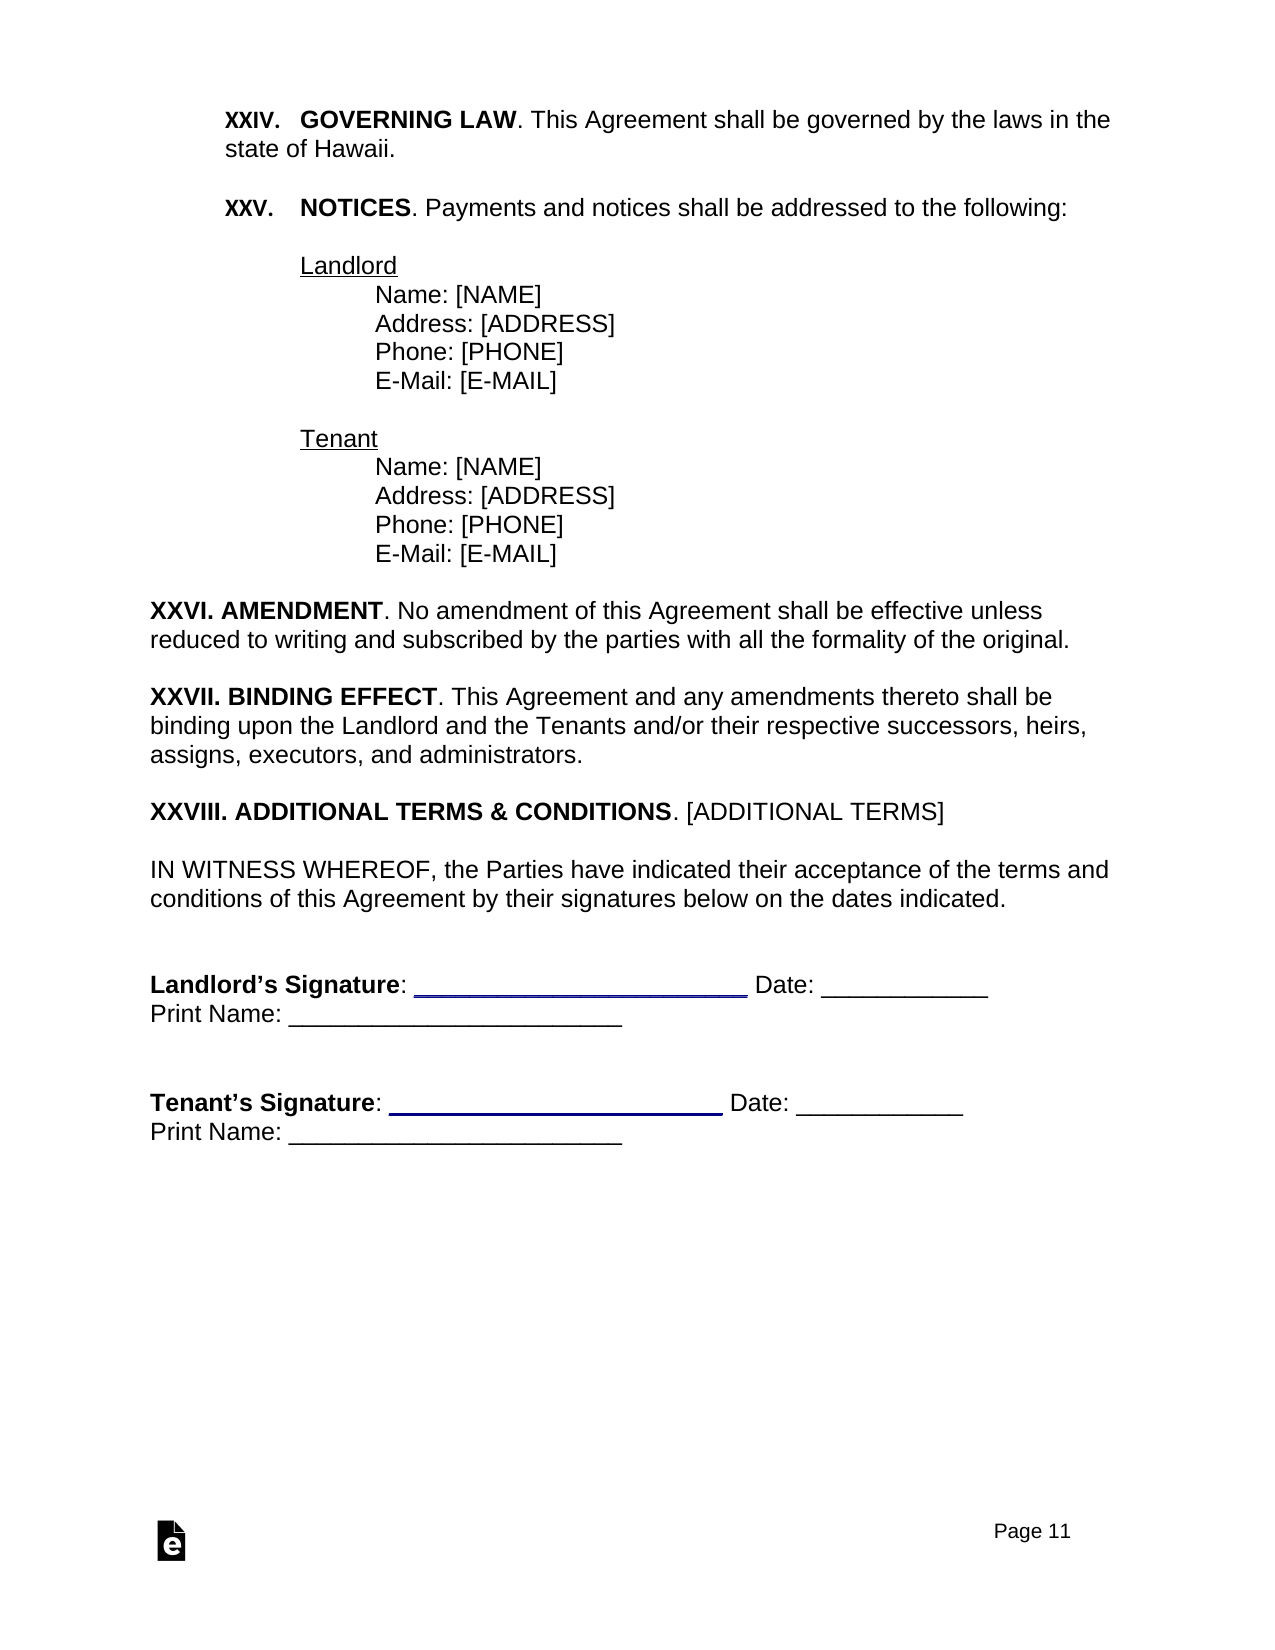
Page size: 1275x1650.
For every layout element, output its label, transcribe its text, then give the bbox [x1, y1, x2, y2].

text Address: [ADDRESS] [375, 308, 1125, 337]
text XXVIII. ADDITIONAL TERMS & CONDITIONS. [ADDITIONAL TERMS] [150, 797, 1125, 826]
text Print Name: ________________________ [150, 1117, 1125, 1146]
text Landlord [300, 251, 1125, 280]
text Print Name: ________________________ [150, 998, 1125, 1027]
text XXVII. BINDING EFFECT. This Agreement and any amendments thereto shall be binding upon the Landlord and the Tenants and/or their respective successors, heirs, assigns, executors, and administrators. [150, 682, 1125, 768]
text Name: [NAME] [375, 280, 1125, 308]
text Phone: [PHONE] [375, 337, 1125, 366]
text Tenant [300, 423, 1125, 452]
text Phone: [PHONE] [375, 510, 1125, 538]
list GOVERNING LAW. This Agreement shall be governed by the laws in the state of Hawaii. [225, 104, 1125, 163]
list NOTICES. Payments and notices shall be addressed to the following: [225, 192, 1125, 222]
text Tenant’s Signature: ________________________ Date: ____________ [150, 1088, 1125, 1117]
text XXVI. AMENDMENT. No amendment of this Agreement shall be effective unless reduced to writing and subscribed by the parties with all the formality of the original. [150, 596, 1125, 653]
text E-Mail: [E-MAIL] [375, 538, 1125, 567]
text Name: [NAME] [375, 452, 1125, 481]
text IN WITNESS WHEREOF, the Parties have indicated their acceptance of the terms and conditions of this Agreement by their signatures below on the dates indicated. [150, 855, 1125, 912]
text Landlord’s Signature: ________________________ Date: ____________ [150, 970, 1125, 998]
text E-Mail: [E-MAIL] [375, 366, 1125, 395]
text Address: [ADDRESS] [375, 481, 1125, 510]
